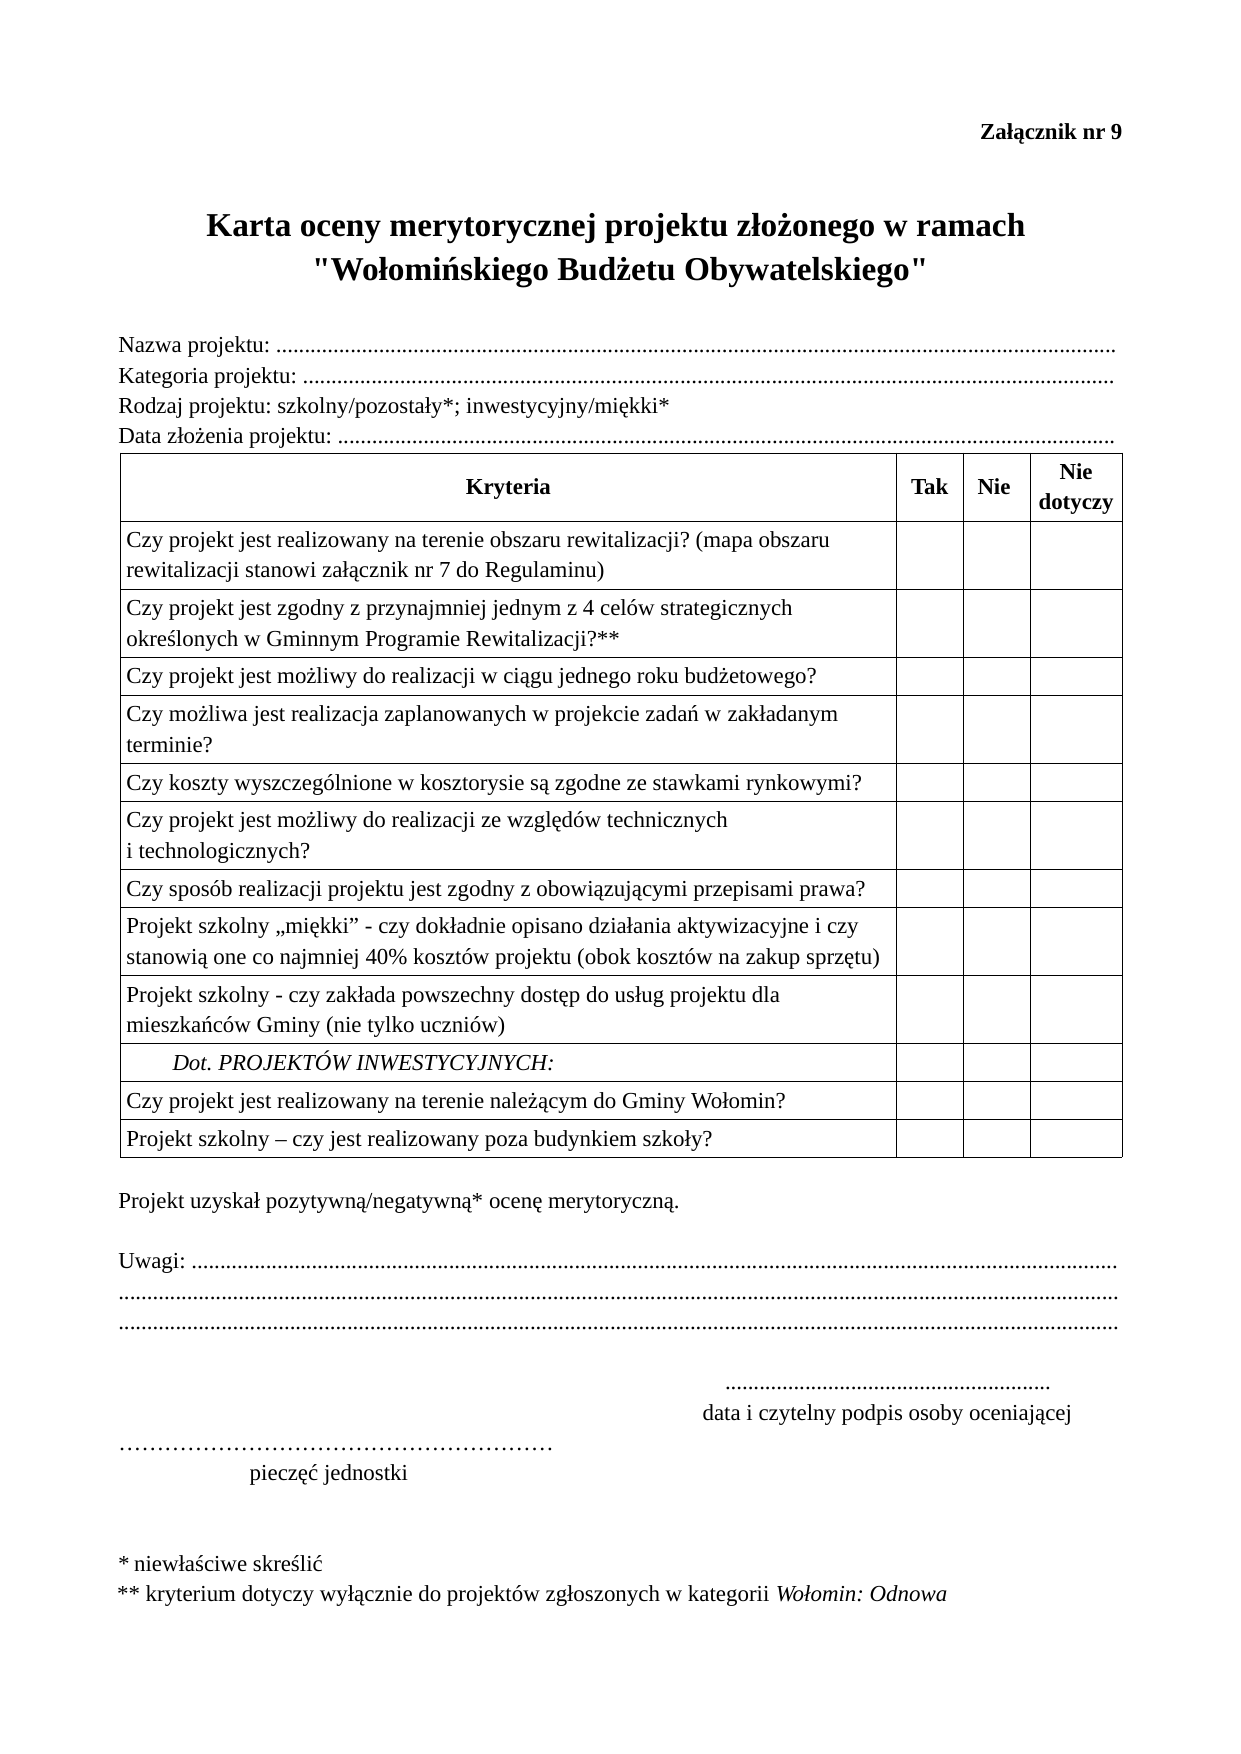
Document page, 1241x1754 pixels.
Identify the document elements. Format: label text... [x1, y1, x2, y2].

table_cell Czy sposób realizacji projektu jest zgodny z obowiązującymi przepisami prawa? [121, 870, 896, 907]
table_cell [1031, 802, 1122, 869]
table_header Nie dotyczy [1031, 454, 1122, 521]
table_cell [897, 590, 963, 657]
text Rodzaj projektu: szkolny/pozostały*; inwestycyjny/miękki* [118, 392, 1122, 418]
text data i czytelny podpis osoby oceniającej [651, 1398, 1122, 1425]
table_cell [897, 976, 963, 1043]
table_cell [964, 870, 1030, 907]
text * niewłaściwe skreślić [117, 1549, 1122, 1576]
table_cell [897, 802, 963, 869]
table_cell [1031, 696, 1122, 763]
text Karta oceny merytorycznej projektu złożonego w ramach "Wołomińskiego Budżetu Obywatelskiego" [118, 205, 1122, 287]
table_cell [1031, 764, 1122, 801]
text ** kryterium dotyczy wyłącznie do projektów zgłoszonych w kategorii Wołomin: Odnowa [117, 1580, 1122, 1606]
text Załącznik nr 9 [118, 118, 1122, 144]
table_header Kryteria [121, 454, 896, 521]
table_cell Czy projekt jest realizowany na terenie obszaru rewitalizacji? (mapa obszaru rewitalizacji stanowi załącznik nr 7 do Regulaminu) [121, 522, 896, 589]
text ......................................................... [651, 1368, 1122, 1395]
table_cell [897, 658, 963, 695]
table_cell [964, 658, 1030, 695]
table_cell [897, 870, 963, 907]
table_cell [1031, 1120, 1122, 1157]
table_cell [964, 908, 1030, 975]
text Kategoria projektu: .............................................................................................................................................. [118, 362, 1122, 388]
text Uwagi: .................................................................................................................................................................. [118, 1247, 1122, 1274]
table_cell [897, 764, 963, 801]
table_cell [964, 802, 1030, 869]
table_cell [1031, 522, 1122, 589]
table_header Nie [964, 454, 1030, 521]
table_cell [897, 696, 963, 763]
text Data złożenia projektu: ........................................................................................................................................ [118, 422, 1122, 448]
table_cell Projekt szkolny – czy jest realizowany poza budynkiem szkoły? [121, 1120, 896, 1157]
table_cell Dot. PROJEKTÓW INWESTYCYJNYCH: [121, 1044, 896, 1081]
table_cell [964, 696, 1030, 763]
table_cell [1031, 908, 1122, 975]
table_cell Projekt szkolny „miękki” - czy dokładnie opisano działania aktywizacyjne i czy stanowią one co najmniej 40% kosztów projektu (obok kosztów na zakup sprzętu) [121, 908, 896, 975]
table_cell Czy koszty wyszczególnione w kosztorysie są zgodne ze stawkami rynkowymi? [121, 764, 896, 801]
table_cell [1031, 590, 1122, 657]
table_cell Czy projekt jest realizowany na terenie należącym do Gminy Wołomin? [121, 1082, 896, 1119]
table_cell [964, 590, 1030, 657]
table_cell [964, 1044, 1030, 1081]
table_cell [964, 764, 1030, 801]
text Nazwa projektu: ................................................................................................................................................... [118, 332, 1122, 358]
text Projekt uzyskał pozytywną/negatywną* ocenę merytoryczną. [118, 1187, 1122, 1213]
table_cell [1031, 1044, 1122, 1081]
table_cell [897, 1082, 963, 1119]
table_cell [897, 1120, 963, 1157]
table_cell [964, 1120, 1030, 1157]
table_cell [897, 522, 963, 589]
table_cell Czy projekt jest zgodny z przynajmniej jednym z 4 celów strategicznych określonych w Gminnym Programie Rewitalizacji?** [121, 590, 896, 657]
table_cell [1031, 658, 1122, 695]
table_cell [897, 908, 963, 975]
table_cell [964, 1082, 1030, 1119]
table_cell Czy możliwa jest realizacja zaplanowanych w projekcie zadań w zakładanym terminie? [121, 696, 896, 763]
table_cell [897, 1044, 963, 1081]
table_header Tak [897, 454, 963, 521]
table_cell [964, 976, 1030, 1043]
text ............................................................................................................................................................................... [118, 1278, 1122, 1304]
table_cell [1031, 1082, 1122, 1119]
text ………………………………………………… pieczęć jednostki [118, 1429, 1122, 1485]
table_cell [964, 522, 1030, 589]
table_cell Czy projekt jest możliwy do realizacji w ciągu jednego roku budżetowego? [121, 658, 896, 695]
table_cell Czy projekt jest możliwy do realizacji ze względów technicznych i technologicznych? [121, 802, 896, 869]
table_cell Projekt szkolny - czy zakłada powszechny dostęp do usług projektu dla mieszkańców Gminy (nie tylko uczniów) [121, 976, 896, 1043]
table_cell [1031, 976, 1122, 1043]
text ............................................................................................................................................................................... [118, 1308, 1122, 1334]
table_cell [1031, 870, 1122, 907]
